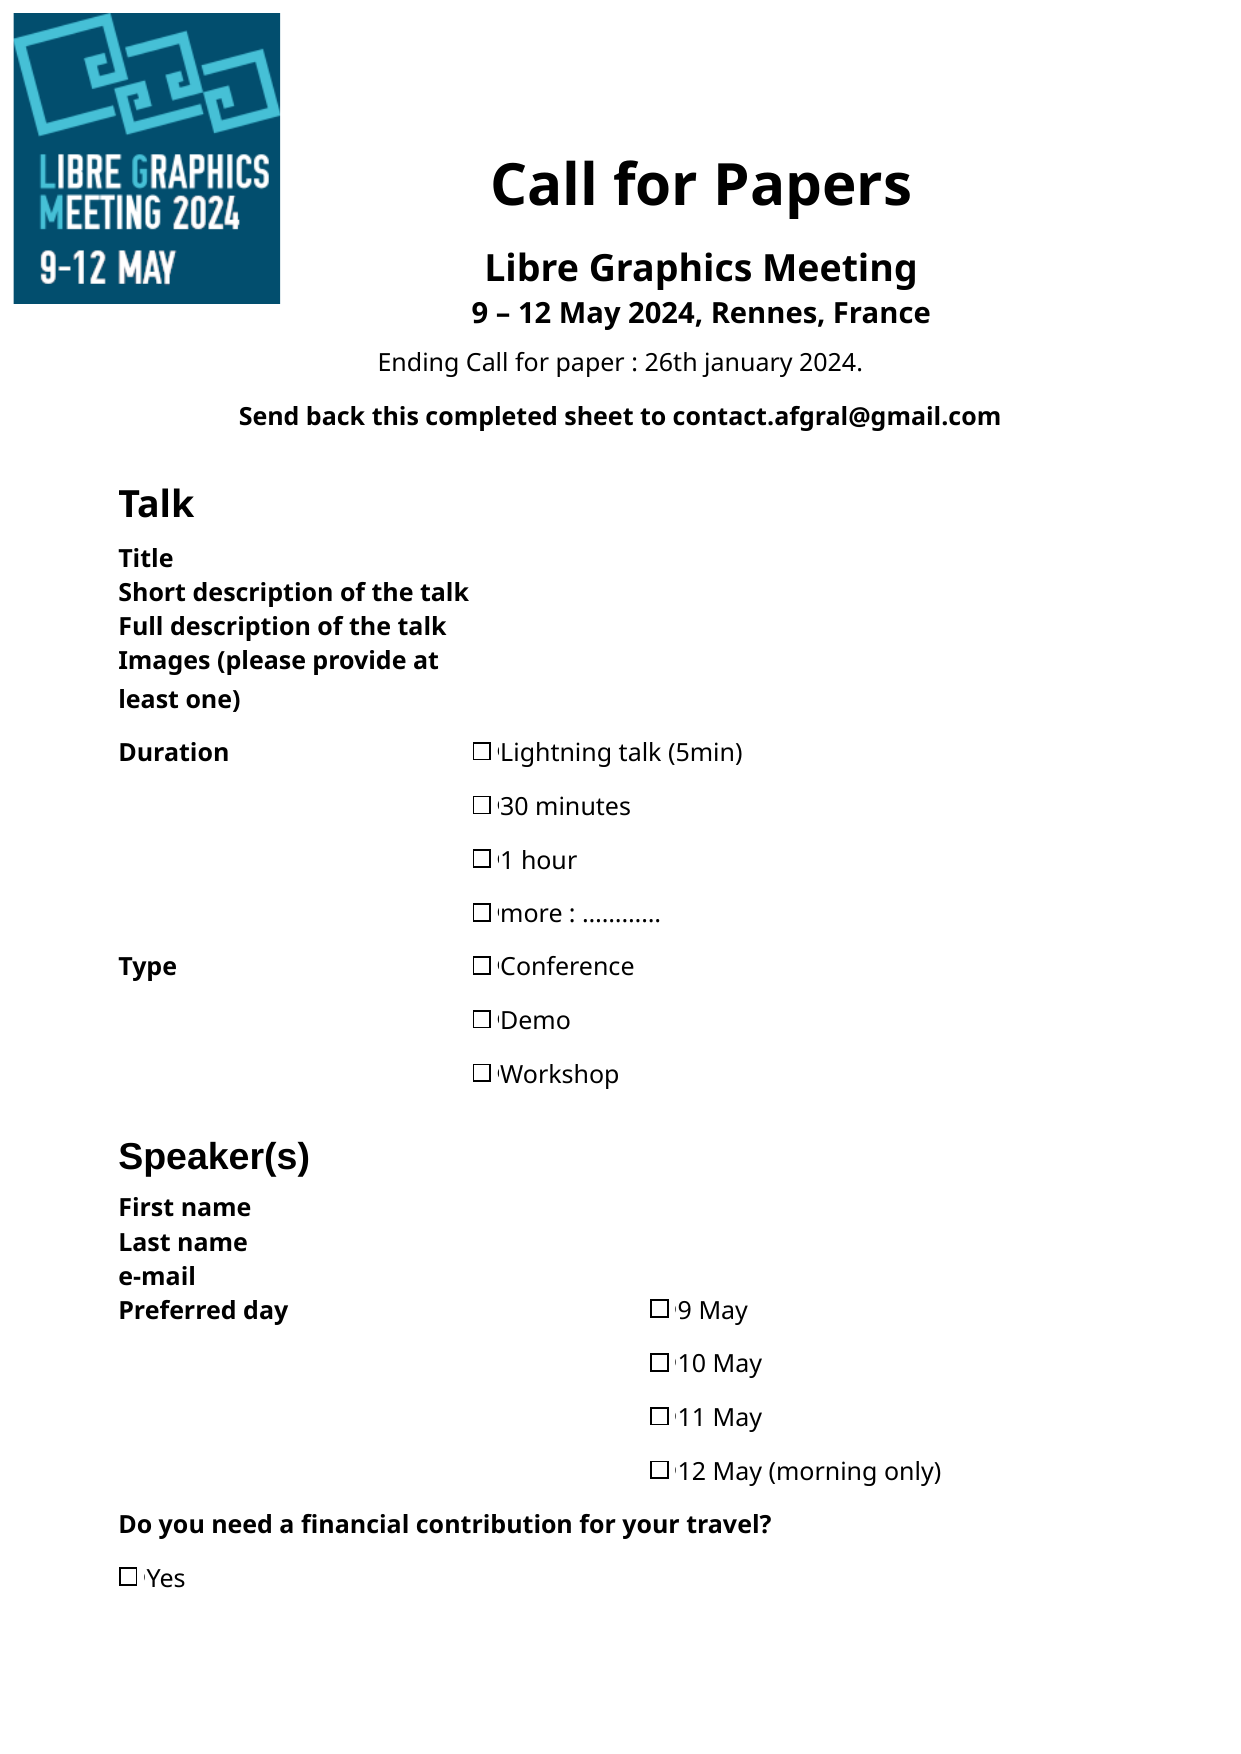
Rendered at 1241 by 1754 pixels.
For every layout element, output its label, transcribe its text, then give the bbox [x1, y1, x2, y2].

table_cell [649, 1224, 1122, 1258]
picture [209, 196, 239, 229]
text Yes [118, 1560, 1122, 1594]
picture [91, 251, 105, 283]
picture [190, 155, 204, 189]
subtitle Talk [118, 477, 1122, 528]
table_cell Conference Demo Workshop [472, 949, 1122, 1109]
picture [115, 81, 203, 134]
picture [59, 155, 63, 189]
picture [237, 155, 251, 189]
table_cell [649, 1258, 1122, 1292]
subtitle Libre Graphics Meeting 9 – 12 May 2024, Rennes, France [118, 241, 1122, 332]
picture [41, 155, 55, 188]
picture [202, 50, 281, 132]
table_cell Images (please provide at least one) [118, 643, 472, 735]
picture [41, 195, 62, 229]
table_cell Duration [118, 735, 472, 949]
picture [208, 155, 223, 189]
title Call for Papers [281, 143, 1122, 223]
picture [228, 155, 232, 189]
picture [67, 195, 122, 229]
picture [68, 155, 83, 189]
subtitle Speaker(s) [118, 1134, 1122, 1178]
picture [41, 251, 55, 283]
table_cell Short description of the talk [118, 575, 472, 609]
picture [169, 155, 187, 189]
table_header Title [118, 541, 472, 575]
table_cell Preferred day [118, 1292, 649, 1506]
table_cell [472, 575, 1122, 609]
picture [119, 251, 161, 283]
picture [13, 13, 127, 135]
table_header [472, 541, 1122, 575]
picture [174, 196, 188, 229]
picture [87, 155, 102, 189]
picture [106, 155, 121, 189]
picture [151, 155, 166, 189]
picture [159, 251, 176, 285]
picture [126, 195, 141, 229]
picture [191, 196, 205, 229]
picture [126, 32, 203, 100]
picture [254, 155, 268, 189]
picture [133, 155, 147, 188]
table_cell e-mail [118, 1258, 649, 1292]
text Ending Call for paper : 26th january 2024. [118, 344, 1122, 379]
table_cell Type [118, 949, 472, 1109]
table_cell Lightning talk (5min) 30 minutes 1 hour more : ………… [472, 735, 1122, 949]
table_header First name [118, 1190, 649, 1224]
table_header [649, 1190, 1122, 1224]
picture [74, 251, 83, 283]
picture [145, 195, 160, 229]
table_cell Last name [118, 1224, 649, 1258]
text Do you need a financial contribution for your travel? [118, 1506, 1122, 1541]
text Send back this completed sheet to contact.afgral@gmail.com [118, 398, 1122, 432]
table_cell [472, 643, 1122, 735]
table_cell Full description of the talk [118, 609, 472, 643]
table_cell 9 May 10 May 11 May 12 May (morning only) [649, 1292, 1122, 1506]
table_cell [472, 609, 1122, 643]
